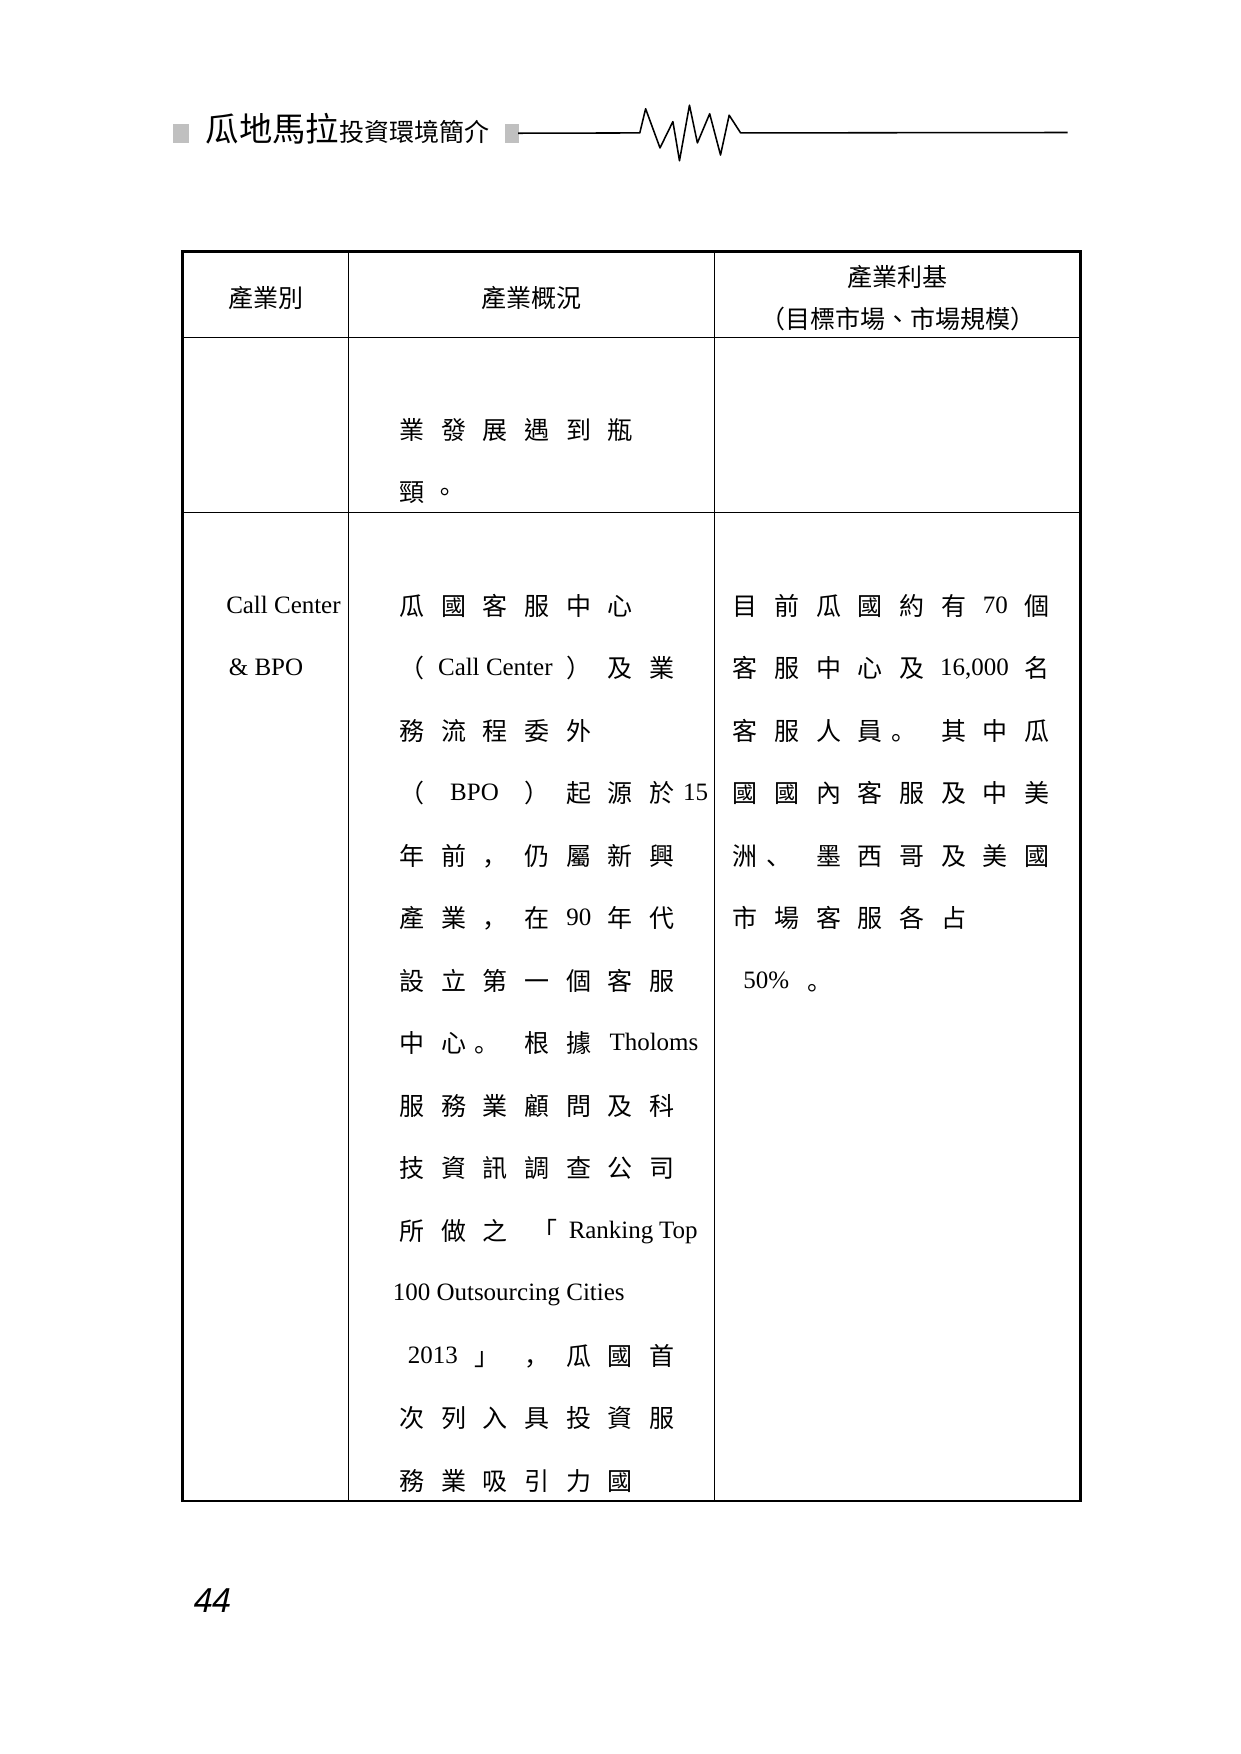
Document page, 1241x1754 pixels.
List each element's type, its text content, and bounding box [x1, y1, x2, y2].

table_cell 業發展遇到瓶頸。 [349, 338, 714, 512]
table_header 產業別 [184, 253, 348, 337]
table_cell [715, 338, 1079, 512]
table_cell [184, 338, 348, 512]
table_cell Call Center & BPO [184, 513, 348, 1500]
table_header 產業利基 （目標市場、市場規模） [715, 253, 1079, 337]
table_cell 瓜國客服中心（Call Center）及業務流程委外（BPO）起源於15年前，仍屬新興產業，在90年代設立第一個客服中心。根據Tholoms服務業顧問及科技資訊調查公司所做之「Ranking Top 100 Outsourcing Cities 2013」，瓜國首次列入具投資服務業吸引力國 [349, 513, 714, 1500]
table_header 產業概況 [349, 253, 714, 337]
table_cell 目前瓜國約有70個客服中心及16,000名客服人員。其中瓜國國內客服及中美洲、墨西哥及美國市場客服各占50%。 [715, 513, 1079, 1500]
